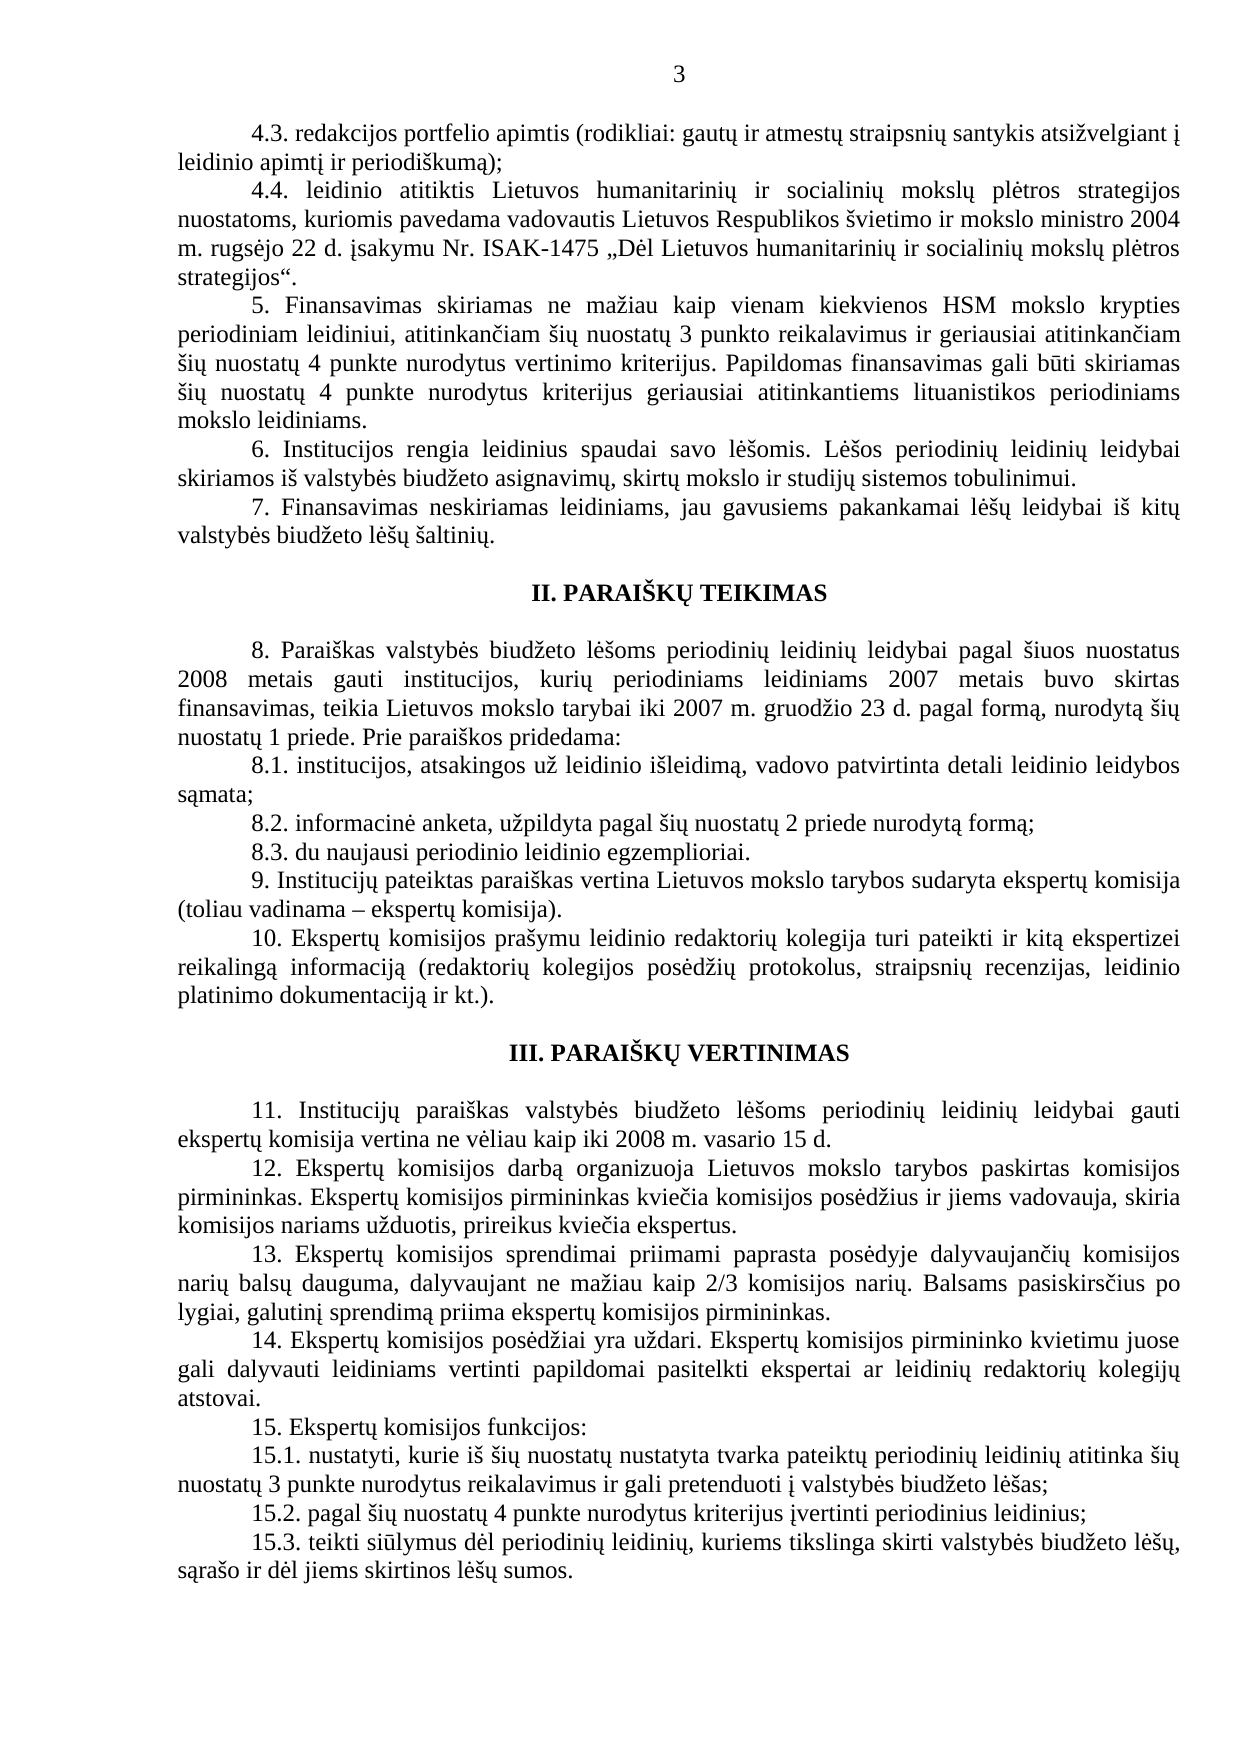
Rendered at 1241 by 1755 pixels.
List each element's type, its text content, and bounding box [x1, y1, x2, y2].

text 15. Ekspertų komisijos funkcijos: [177, 1412, 1181, 1441]
text 13. Ekspertų komisijos sprendimai priimami paprasta posėdyje dalyvaujančių komisijos narių balsų dauguma, dalyvaujant ne mažiau kaip 2/3 komisijos narių. Balsams pasiskirsčius po lygiai, galutinį sprendimą priima ekspertų komisijos pirmininkas. [177, 1239, 1181, 1326]
text 14. Ekspertų komisijos posėdžiai yra uždari. Ekspertų komisijos pirmininko kvietimu juose gali dalyvauti leidiniams vertinti papildomai pasitelkti ekspertai ar leidinių redaktorių kolegijų atstovai. [177, 1326, 1181, 1412]
text III. PARAIŠKŲ VERTINIMAS [177, 1038, 1181, 1067]
text 15.3. teikti siūlymus dėl periodinių leidinių, kuriems tikslinga skirti valstybės biudžeto lėšų, sąrašo ir dėl jiems skirtinos lėšų sumos. [177, 1527, 1181, 1584]
text 15.1. nustatyti, kurie iš šių nuostatų nustatyta tvarka pateiktų periodinių leidinių atitinka šių nuostatų 3 punkte nurodytus reikalavimus ir gali pretenduoti į valstybės biudžeto lėšas; [177, 1441, 1181, 1498]
text 9. Institucijų pateiktas paraiškas vertina Lietuvos mokslo tarybos sudaryta ekspertų komisija (toliau vadinama – ekspertų komisija). [177, 866, 1181, 923]
text 8.1. institucijos, atsakingos už leidinio išleidimą, vadovo patvirtinta detali leidinio leidybos sąmata; [177, 751, 1181, 808]
text 6. Institucijos rengia leidinius spaudai savo lėšomis. Lėšos periodinių leidinių leidybai skiriamos iš valstybės biudžeto asignavimų, skirtų mokslo ir studijų sistemos tobulinimui. [177, 434, 1181, 492]
text 4.3. redakcijos portfelio apimtis (rodikliai: gautų ir atmestų straipsnių santykis atsižvelgiant į leidinio apimtį ir periodiškumą); [177, 118, 1181, 176]
text 11. Institucijų paraiškas valstybės biudžeto lėšoms periodinių leidinių leidybai gauti ekspertų komisija vertina ne vėliau kaip iki 2008 m. vasario 15 d. [177, 1096, 1181, 1153]
text 15.2. pagal šių nuostatų 4 punkte nurodytus kriterijus įvertinti periodinius leidinius; [177, 1498, 1181, 1527]
text 10. Ekspertų komisijos prašymu leidinio redaktorių kolegija turi pateikti ir kitą ekspertizei reikalingą informaciją (redaktorių kolegijos posėdžių protokolus, straipsnių recenzijas, leidinio platinimo dokumentaciją ir kt.). [177, 923, 1181, 1009]
text 12. Ekspertų komisijos darbą organizuoja Lietuvos mokslo tarybos paskirtas komisijos pirmininkas. Ekspertų komisijos pirmininkas kviečia komisijos posėdžius ir jiems vadovauja, skiria komisijos nariams užduotis, prireikus kviečia ekspertus. [177, 1153, 1181, 1239]
text 8.2. informacinė anketa, užpildyta pagal šių nuostatų 2 priede nurodytą formą; [177, 808, 1181, 837]
text 4.4. leidinio atitiktis Lietuvos humanitarinių ir socialinių mokslų plėtros strategijos nuostatoms, kuriomis pavedama vadovautis Lietuvos Respublikos švietimo ir mokslo ministro 2004 m. rugsėjo 22 d. įsakymu Nr. ISAK-1475 „Dėl Lietuvos humanitarinių ir socialinių mokslų plėtros strategijos“. [177, 176, 1181, 291]
text 5. Finansavimas skiriamas ne mažiau kaip vienam kiekvienos HSM mokslo krypties periodiniam leidiniui, atitinkančiam šių nuostatų 3 punkto reikalavimus ir geriausiai atitinkančiam šių nuostatų 4 punkte nurodytus vertinimo kriterijus. Papildomas finansavimas gali būti skiriamas šių nuostatų 4 punkte nurodytus kriterijus geriausiai atitinkantiems lituanistikos periodiniams mokslo leidiniams. [177, 291, 1181, 434]
text 8.3. du naujausi periodinio leidinio egzemplioriai. [177, 837, 1181, 866]
text II. PARAIŠKŲ TEIKIMAS [177, 578, 1181, 607]
text 7. Finansavimas neskiriamas leidiniams, jau gavusiems pakankamai lėšų leidybai iš kitų valstybės biudžeto lėšų šaltinių. [177, 492, 1181, 549]
text 8. Paraiškas valstybės biudžeto lėšoms periodinių leidinių leidybai pagal šiuos nuostatus 2008 metais gauti institucijos, kurių periodiniams leidiniams 2007 metais buvo skirtas finansavimas, teikia Lietuvos mokslo tarybai iki 2007 m. gruodžio 23 d. pagal formą, nurodytą šių nuostatų 1 priede. Prie paraiškos pridedama: [177, 636, 1181, 751]
